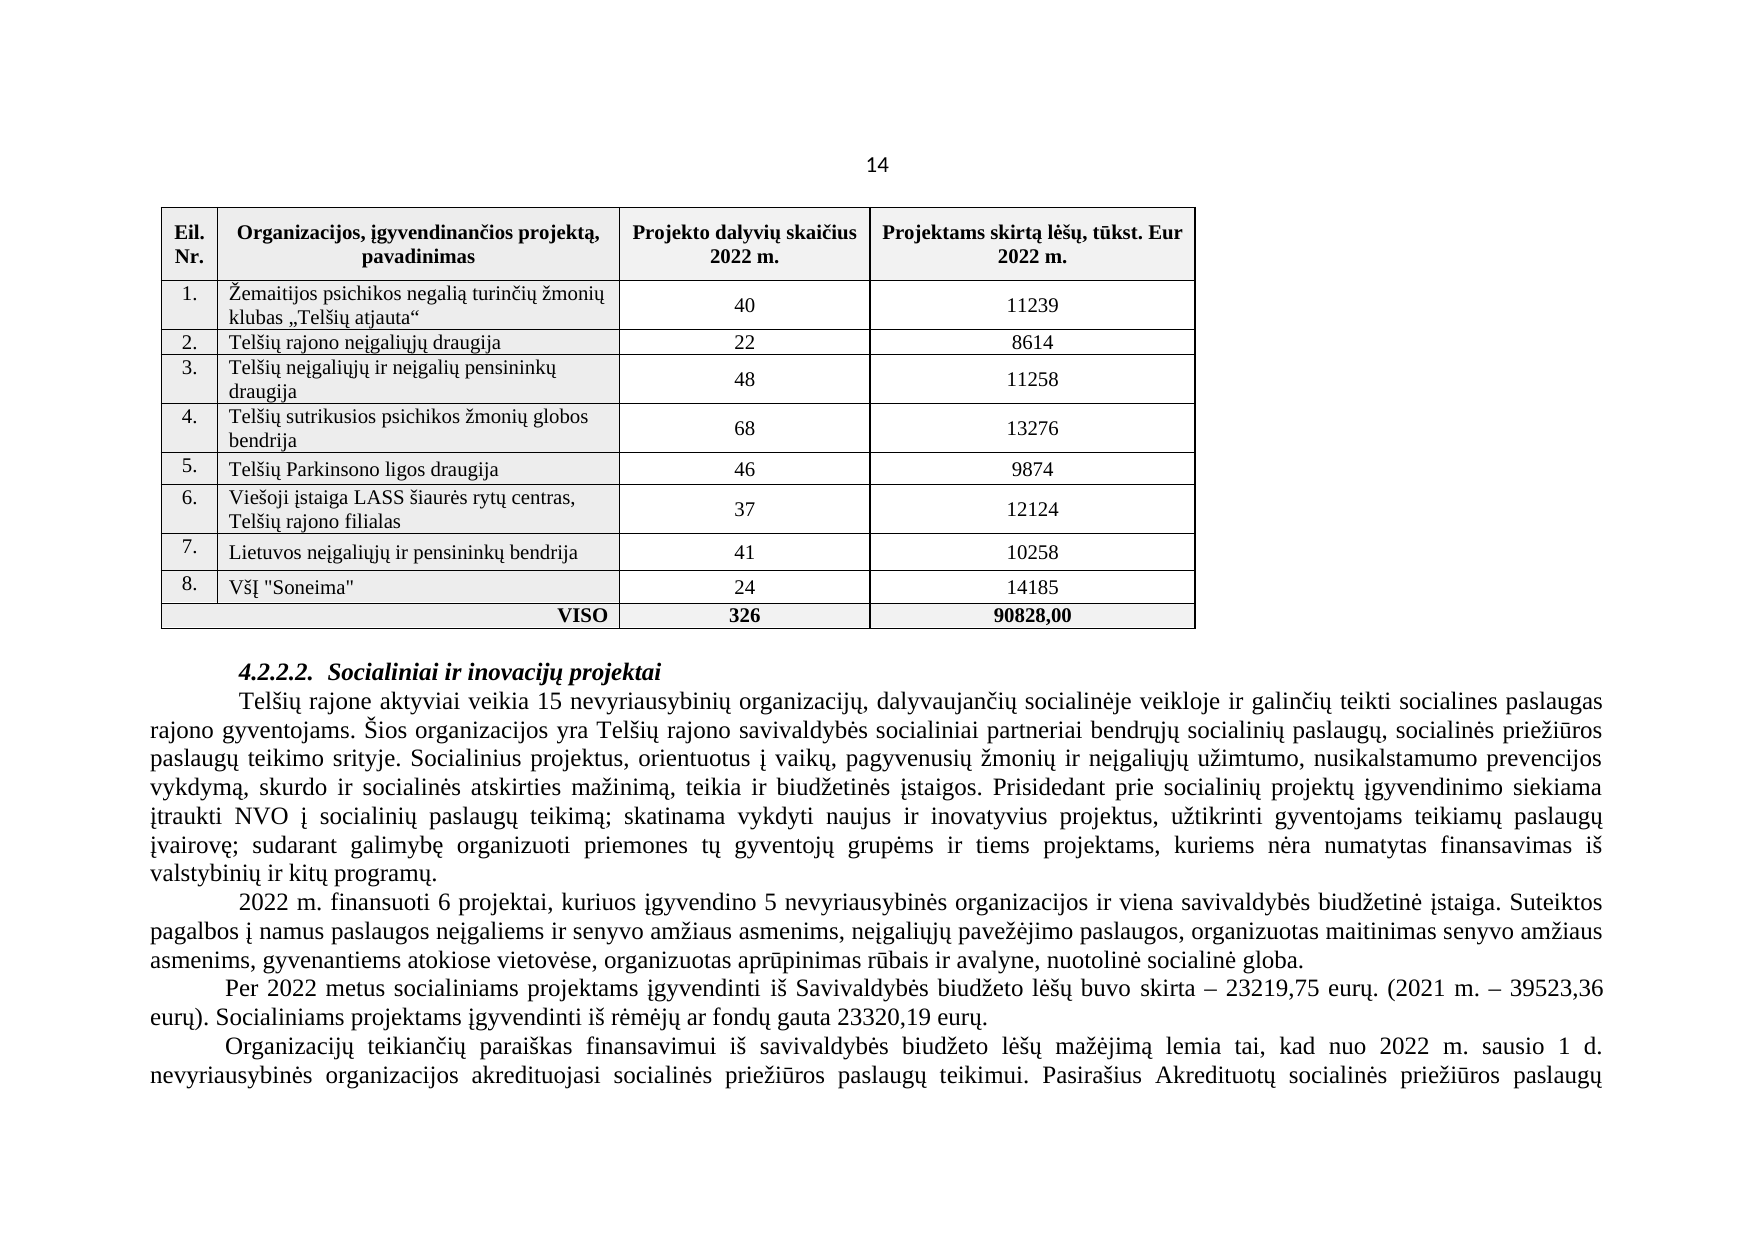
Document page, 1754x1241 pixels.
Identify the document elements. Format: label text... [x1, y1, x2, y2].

text Organizacijų teikiančių paraiškas finansavimui iš savivaldybės biudžeto lėšų mažėjimą lemia tai, kad nuo 2022 m. sausio 1 d. nevyriausybinės organizacijos akredituojasi socialinės priežiūros paslaugų teikimui. Pasirašius Akredituotų socialinės priežiūros paslaugų [150, 1031, 1604, 1088]
table_cell 41 [620, 534, 869, 570]
text Per 2022 metus socialiniams projektams įgyvendinti iš Savivaldybės biudžeto lėšų buvo skirta – 23219,75 eurų. (2021 m. – 39523,36 eurų). Socialiniams projektams įgyvendinti iš rėmėjų ar fondų gauta 23320,19 eurų. [150, 973, 1604, 1031]
table_cell 7. [162, 534, 217, 570]
table_cell 4. [162, 404, 217, 452]
subtitle 4.2.2.2. Socialiniai ir inovacijų projektai [150, 657, 1539, 686]
table_cell 90828,00 [871, 604, 1194, 627]
table_cell Viešoji įstaiga LASS šiaurės rytų centras, Telšių rajono filialas [218, 485, 619, 533]
table_cell 11239 [871, 281, 1194, 329]
table_cell 8614 [871, 330, 1194, 354]
table_cell Žemaitijos psichikos negalią turinčių žmonių klubas „Telšių atjauta“ [218, 281, 619, 329]
table_cell VISO [162, 604, 619, 627]
table_cell 12124 [871, 485, 1194, 533]
table_cell 3. [162, 355, 217, 403]
table_header Eil.Nr. [162, 208, 217, 280]
table_cell 1. [162, 281, 217, 329]
text 2022 m. finansuoti 6 projektai, kuriuos įgyvendino 5 nevyriausybinės organizacijos ir viena savivaldybės biudžetinė įstaiga. Suteiktos pagalbos į namus paslaugos neįgaliems ir senyvo amžiaus asmenims, neįgaliųjų pavežėjimo paslaugos, organizuotas maitinimas senyvo amžiaus asmenims, gyvenantiems atokiose vietovėse, organizuotas aprūpinimas rūbais ir avalyne, nuotolinė socialinė globa. [150, 887, 1604, 973]
table_cell 6. [162, 485, 217, 533]
table_cell 11258 [871, 355, 1194, 403]
table_cell Lietuvos neįgaliųjų ir pensininkų bendrija [218, 534, 619, 570]
table_cell 8. [162, 571, 217, 602]
table_cell Telšių neįgaliųjų ir neįgalių pensininkų draugija [218, 355, 619, 403]
table_cell 68 [620, 404, 869, 452]
table_cell 5. [162, 453, 217, 484]
table_cell 9874 [871, 453, 1194, 484]
table_header Projekto dalyvių skaičius 2022 m. [620, 208, 869, 280]
table_cell 10258 [871, 534, 1194, 570]
table_cell Telšių sutrikusios psichikos žmonių globos bendrija [218, 404, 619, 452]
table_cell 24 [620, 571, 869, 602]
table_cell 13276 [871, 404, 1194, 452]
table_cell 48 [620, 355, 869, 403]
table_header Organizacijos, įgyvendinančios projektą, pavadinimas [218, 208, 619, 280]
table_cell Telšių Parkinsono ligos draugija [218, 453, 619, 484]
table_cell 37 [620, 485, 869, 533]
text Telšių rajone aktyviai veikia 15 nevyriausybinių organizacijų, dalyvaujančių socialinėje veikloje ir galinčių teikti socialines paslaugas rajono gyventojams. Šios organizacijos yra Telšių rajono savivaldybės socialiniai partneriai bendrųjų socialinių paslaugų, socialinės priežiūros paslaugų teikimo srityje. Socialinius projektus, orientuotus į vaikų, pagyvenusių žmonių ir neįgaliųjų užimtumo, nusikalstamumo prevencijos vykdymą, skurdo ir socialinės atskirties mažinimą, teikia ir biudžetinės įstaigos. Prisidedant prie socialinių projektų įgyvendinimo siekiama įtraukti NVO į socialinių paslaugų teikimą; skatinama vykdyti naujus ir inovatyvius projektus, užtikrinti gyventojams teikiamų paslaugų įvairovę; sudarant galimybę organizuoti priemones tų gyventojų grupėms ir tiems projektams, kuriems nėra numatytas finansavimas iš valstybinių ir kitų programų. [150, 686, 1604, 887]
table_cell 40 [620, 281, 869, 329]
table_cell VšĮ "Soneima" [218, 571, 619, 602]
table_header Projektams skirtą lėšų, tūkst. Eur 2022 m. [871, 208, 1194, 280]
table_cell 14185 [871, 571, 1194, 602]
table_cell 22 [620, 330, 869, 354]
table_cell Telšių rajono neįgaliųjų draugija [218, 330, 619, 354]
table_cell 46 [620, 453, 869, 484]
table_cell 2. [162, 330, 217, 354]
table_cell 326 [620, 604, 869, 627]
